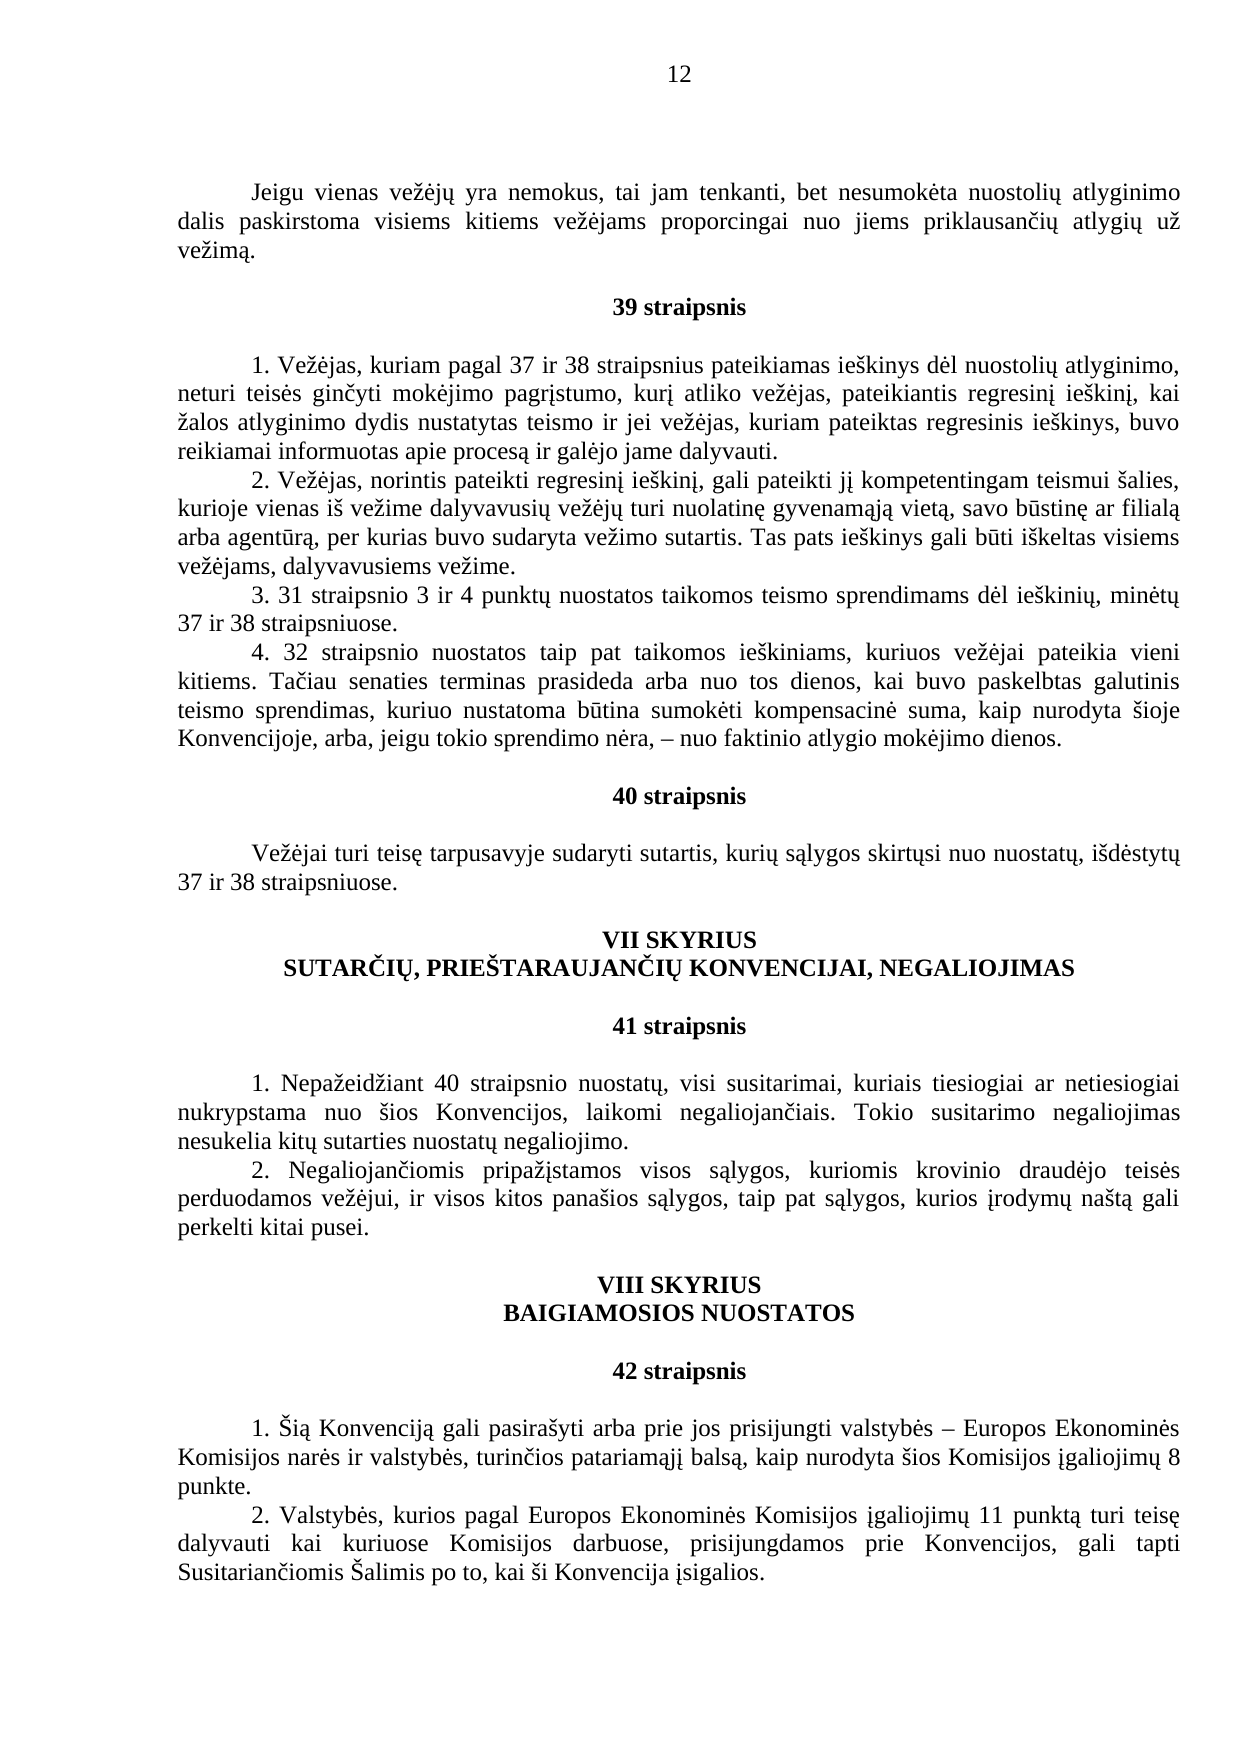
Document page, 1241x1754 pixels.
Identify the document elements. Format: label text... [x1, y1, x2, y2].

text 39 straipsnis [177, 292, 1181, 321]
text Jeigu vienas vežėjų yra nemokus, tai jam tenkanti, bet nesumokėta nuostolių atlyginimo dalis paskirstoma visiems kitiems vežėjams proporcingai nuo jiems priklausančių atlygių už vežimą. [177, 177, 1181, 263]
text Vežėjai turi teisę tarpusavyje sudaryti sutartis, kurių sąlygos skirtųsi nuo nuostatų, išdėstytų 37 ir 38 straipsniuose. [177, 838, 1181, 896]
text VII SKYRIUS [177, 925, 1181, 953]
text 1. Nepažeidžiant 40 straipsnio nuostatų, visi susitarimai, kuriais tiesiogiai ar netiesiogiai nukrypstama nuo šios Konvencijos, laikomi negaliojančiais. Tokio susitarimo negaliojimas nesukelia kitų sutarties nuostatų negaliojimo. [177, 1068, 1181, 1155]
text SUTARČIŲ, PRIEŠTARAUJANČIŲ KONVENCIJAI, NEGALIOJIMAS [177, 953, 1181, 982]
text VIII SKYRIUS [177, 1270, 1181, 1298]
text 4. 32 straipsnio nuostatos taip pat taikomos ieškiniams, kuriuos vežėjai pateikia vieni kitiems. Tačiau senaties terminas prasideda arba nuo tos dienos, kai buvo paskelbtas galutinis teismo sprendimas, kuriuo nustatoma būtina sumokėti kompensacinė suma, kaip nurodyta šioje Konvencijoje, arba, jeigu tokio sprendimo nėra, – nuo faktinio atlygio mokėjimo dienos. [177, 637, 1181, 752]
text 40 straipsnis [177, 781, 1181, 810]
text 3. 31 straipsnio 3 ir 4 punktų nuostatos taikomos teismo sprendimams dėl ieškinių, minėtų 37 ir 38 straipsniuose. [177, 580, 1181, 637]
text 1. Šią Konvenciją gali pasirašyti arba prie jos prisijungti valstybės – Europos Ekonominės Komisijos narės ir valstybės, turinčios patariamąjį balsą, kaip nurodyta šios Komisijos įgaliojimų 8 punkte. [177, 1413, 1181, 1500]
text 2. Vežėjas, norintis pateikti regresinį ieškinį, gali pateikti jį kompetentingam teismui šalies, kurioje vienas iš vežime dalyvavusių vežėjų turi nuolatinę gyvenamąją vietą, savo būstinę ar filialą arba agentūrą, per kurias buvo sudaryta vežimo sutartis. Tas pats ieškinys gali būti iškeltas visiems vežėjams, dalyvavusiems vežime. [177, 465, 1181, 580]
text 1. Vežėjas, kuriam pagal 37 ir 38 straipsnius pateikiamas ieškinys dėl nuostolių atlyginimo, neturi teisės ginčyti mokėjimo pagrįstumo, kurį atliko vežėjas, pateikiantis regresinį ieškinį, kai žalos atlyginimo dydis nustatytas teismo ir jei vežėjas, kuriam pateiktas regresinis ieškinys, buvo reikiamai informuotas apie procesą ir galėjo jame dalyvauti. [177, 350, 1181, 465]
text 42 straipsnis [177, 1356, 1181, 1385]
text BAIGIAMOSIOS NUOSTATOS [177, 1298, 1181, 1327]
text 2. Valstybės, kurios pagal Europos Ekonominės Komisijos įgaliojimų 11 punktą turi teisę dalyvauti kai kuriuose Komisijos darbuose, prisijungdamos prie Konvencijos, gali tapti Susitariančiomis Šalimis po to, kai ši Konvencija įsigalios. [177, 1500, 1181, 1586]
text 41 straipsnis [177, 1011, 1181, 1040]
text 2. Negaliojančiomis pripažįstamos visos sąlygos, kuriomis krovinio draudėjo teisės perduodamos vežėjui, ir visos kitos panašios sąlygos, taip pat sąlygos, kurios įrodymų naštą gali perkelti kitai pusei. [177, 1155, 1181, 1241]
